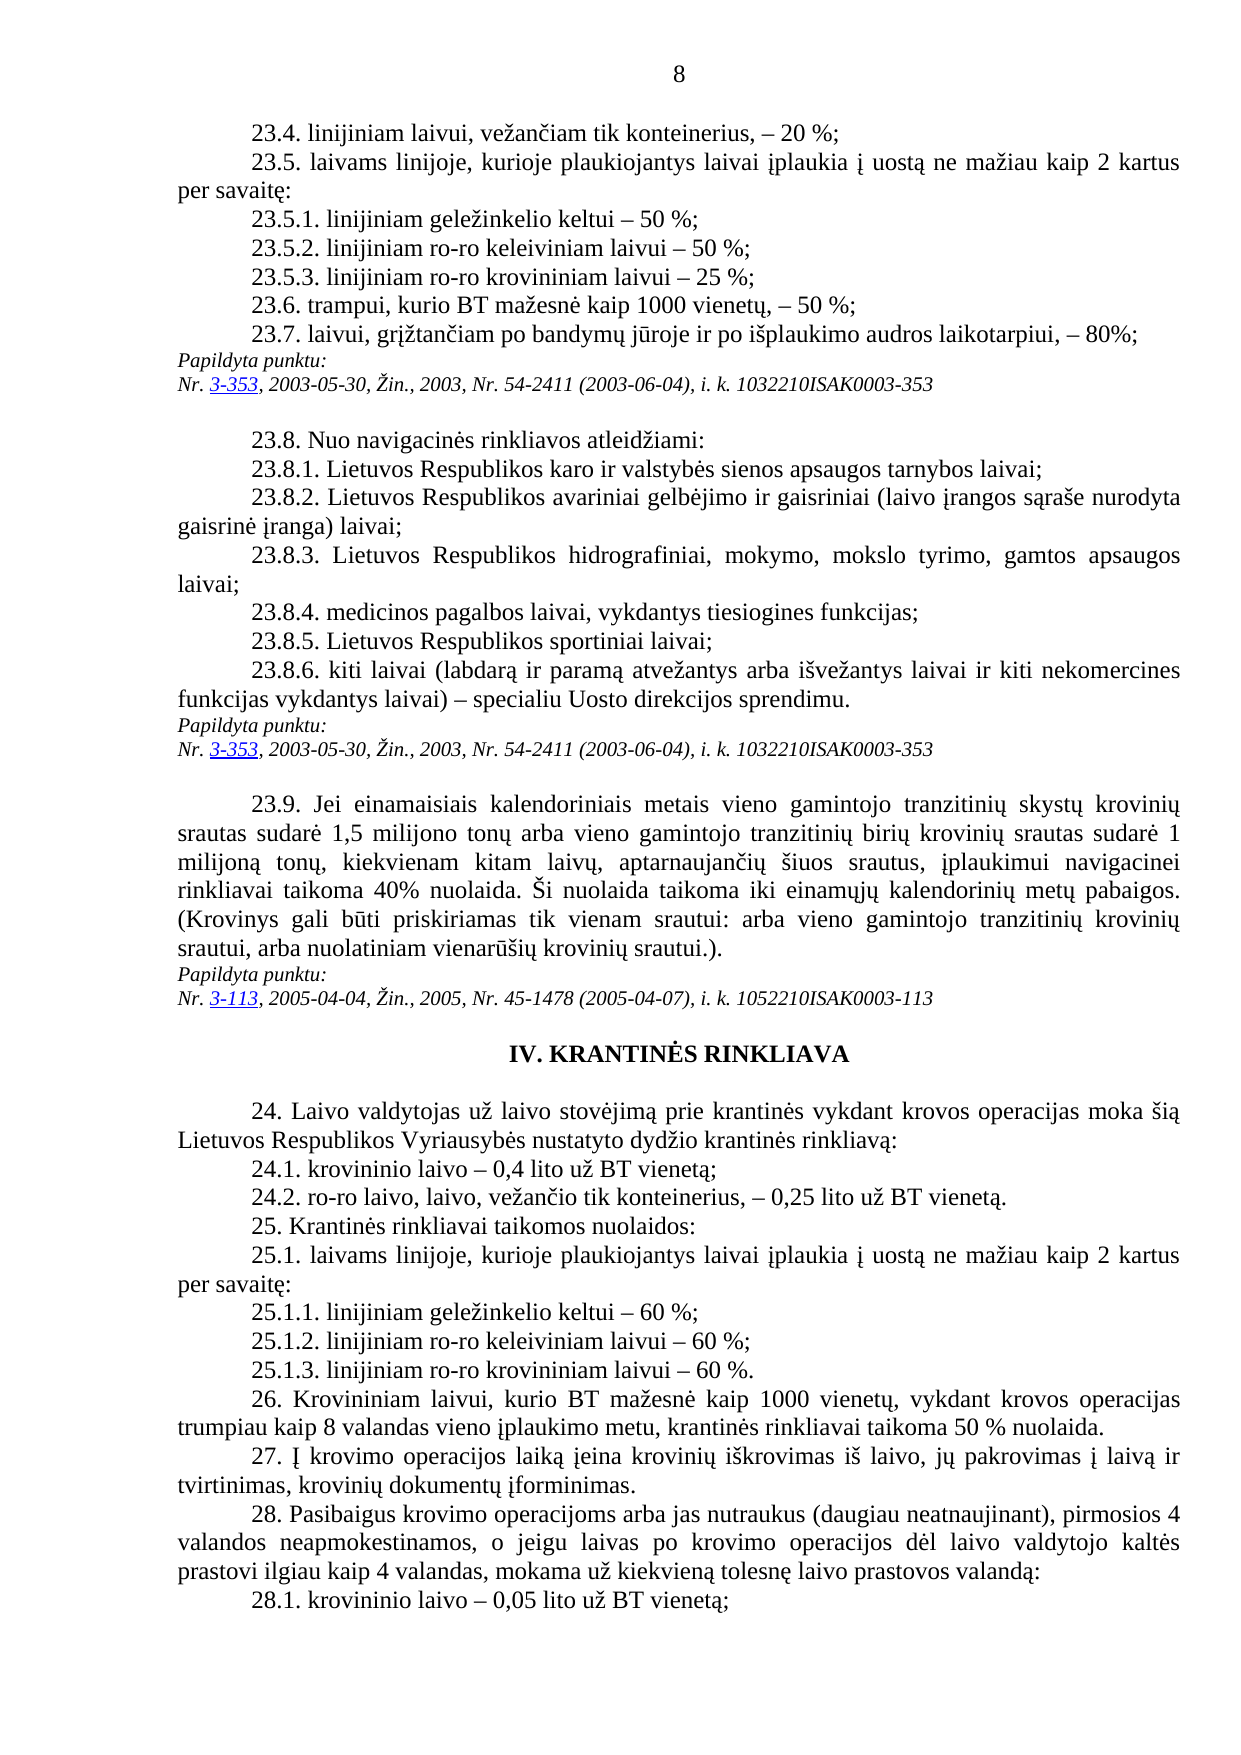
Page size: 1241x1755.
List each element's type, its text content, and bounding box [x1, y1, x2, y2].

text 23.4. linijiniam laivui, vežančiam tik konteinerius, – 20 %; [177, 118, 1181, 147]
text 23.9. Jei einamaisiais kalendoriniais metais vieno gamintojo tranzitinių skystų krovinių srautas sudarė 1,5 milijono tonų arba vieno gamintojo tranzitinių birių krovinių srautas sudarė 1 milijoną tonų, kiekvienam kitam laivų, aptarnaujančių šiuos srautus, įplaukimui navigacinei rinkliavai taikoma 40% nuolaida. Ši nuolaida taikoma iki einamųjų kalendorinių metų pabaigos. (Krovinys gali būti priskiriamas tik vienam srautui: arba vieno gamintojo tranzitinių krovinių srautui, arba nuolatiniam vienarūšių krovinių srautui.). [177, 789, 1181, 962]
text 27. Į krovimo operacijos laiką įeina krovinių iškrovimas iš laivo, jų pakrovimas į laivą ir tvirtinimas, krovinių dokumentų įforminimas. [177, 1441, 1181, 1499]
text 23.8. Nuo navigacinės rinkliavos atleidžiami: [177, 425, 1181, 454]
text 24.2. ro-ro laivo, laivo, vežančio tik konteinerius, – 0,25 lito už BT vienetą. [177, 1182, 1181, 1211]
text 23.8.3. Lietuvos Respublikos hidrografiniai, mokymo, mokslo tyrimo, gamtos apsaugos laivai; [177, 540, 1181, 597]
text 23.5.1. linijiniam geležinkelio keltui – 50 %; [177, 204, 1181, 233]
text 23.5. laivams linijoje, kurioje plaukiojantys laivai įplaukia į uostą ne mažiau kaip 2 kartus per savaitę: [177, 147, 1181, 204]
text Papildyta punktu: [177, 348, 1181, 372]
text 23.8.2. Lietuvos Respublikos avariniai gelbėjimo ir gaisriniai (laivo įrangos sąraše nurodyta gaisrinė įranga) laivai; [177, 482, 1181, 540]
text 23.5.2. linijiniam ro-ro keleiviniam laivui – 50 %; [177, 233, 1181, 262]
text 23.8.6. kiti laivai (labdarą ir paramą atvežantys arba išvežantys laivai ir kiti nekomercines funkcijas vykdantys laivai) – specialiu Uosto direkcijos sprendimu. [177, 655, 1181, 712]
text 23.5.3. linijiniam ro-ro krovininiam laivui – 25 %; [177, 262, 1181, 291]
text 23.7. laivui, grįžtančiam po bandymų jūroje ir po išplaukimo audros laikotarpiui, – 80%; [177, 319, 1181, 348]
text 25.1.2. linijiniam ro-ro keleiviniam laivui – 60 %; [177, 1326, 1181, 1355]
text Papildyta punktu: [177, 712, 1181, 737]
text 23.8.1. Lietuvos Respublikos karo ir valstybės sienos apsaugos tarnybos laivai; [177, 454, 1181, 482]
text IV. Krantinės rinkliava [177, 1039, 1181, 1067]
text 24. Laivo valdytojas už laivo stovėjimą prie krantinės vykdant krovos operacijas moka šią Lietuvos Respublikos Vyriausybės nustatyto dydžio krantinės rinkliavą: [177, 1096, 1181, 1154]
text 28. Pasibaigus krovimo operacijoms arba jas nutraukus (daugiau neatnaujinant), pirmosios 4 valandos neapmokestinamos, o jeigu laivas po krovimo operacijos dėl laivo valdytojo kaltės prastovi ilgiau kaip 4 valandas, mokama už kiekvieną tolesnę laivo prastovos valandą: [177, 1499, 1181, 1585]
text 25.1.3. linijiniam ro-ro krovininiam laivui – 60 %. [177, 1355, 1181, 1384]
text Nr. 3-353, 2003-05-30, Žin., 2003, Nr. 54-2411 (2003-06-04), i. k. 1032210ISAK0003-353 [177, 737, 1181, 761]
text 23.8.5. Lietuvos Respublikos sportiniai laivai; [177, 626, 1181, 655]
text 24.1. krovininio laivo – 0,4 lito už BT vienetą; [177, 1154, 1181, 1182]
text 23.8.4. medicinos pagalbos laivai, vykdantys tiesiogines funkcijas; [177, 597, 1181, 626]
text 26. Krovininiam laivui, kurio BT mažesnė kaip 1000 vienetų, vykdant krovos operacijas trumpiau kaip 8 valandas vieno įplaukimo metu, krantinės rinkliavai taikoma 50 % nuolaida. [177, 1384, 1181, 1441]
text 28.1. krovininio laivo – 0,05 lito už BT vienetą; [177, 1585, 1181, 1614]
text 25.1. laivams linijoje, kurioje plaukiojantys laivai įplaukia į uostą ne mažiau kaip 2 kartus per savaitę: [177, 1240, 1181, 1297]
text Papildyta punktu: [177, 962, 1181, 986]
text Nr. 3-113, 2005-04-04, Žin., 2005, Nr. 45-1478 (2005-04-07), i. k. 1052210ISAK0003-113 [177, 986, 1181, 1010]
text 23.6. trampui, kurio BT mažesnė kaip 1000 vienetų, – 50 %; [177, 291, 1181, 319]
text Nr. 3-353, 2003-05-30, Žin., 2003, Nr. 54-2411 (2003-06-04), i. k. 1032210ISAK0003-353 [177, 372, 1181, 396]
text 25.1.1. linijiniam geležinkelio keltui – 60 %; [177, 1297, 1181, 1326]
text 25. Krantinės rinkliavai taikomos nuolaidos: [177, 1211, 1181, 1240]
